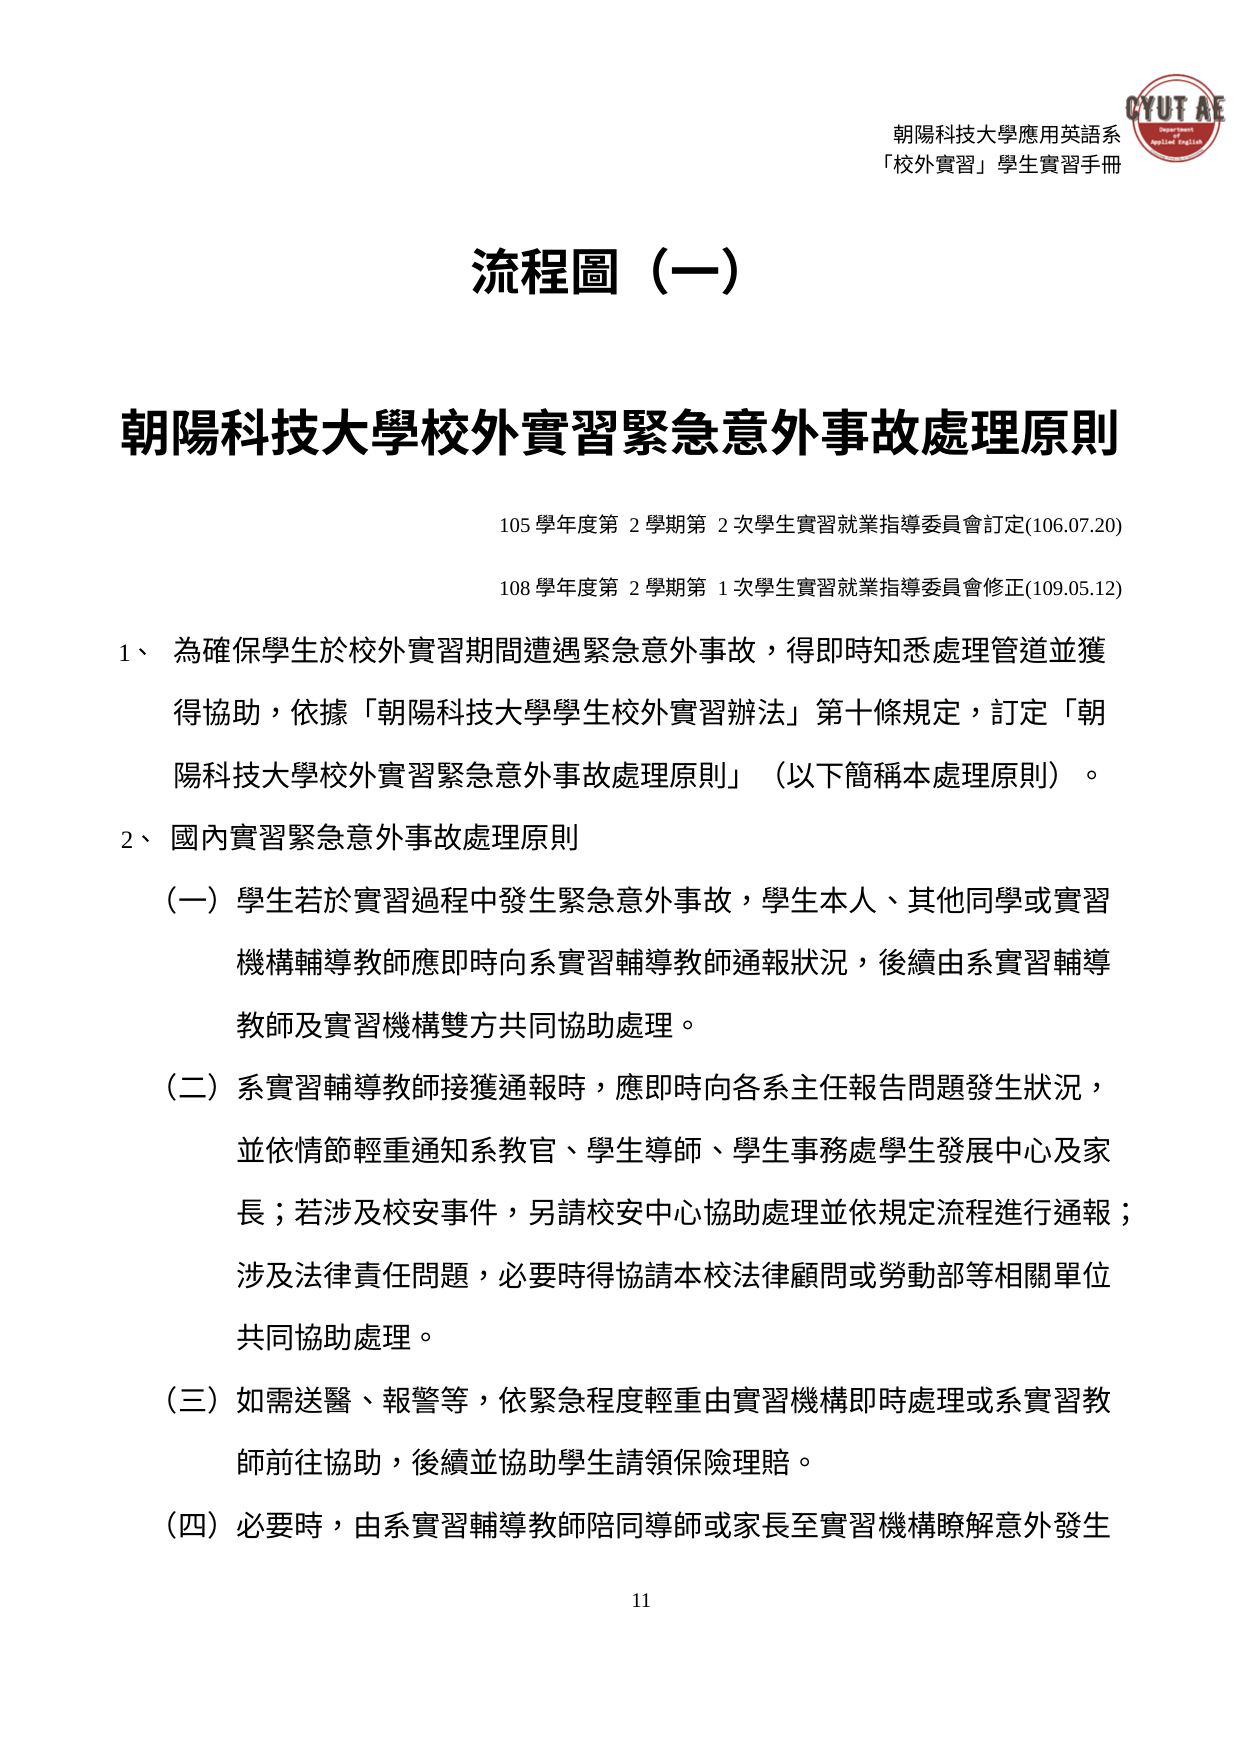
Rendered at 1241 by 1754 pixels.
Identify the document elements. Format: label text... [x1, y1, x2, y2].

text 朝陽科技大學校外實習緊急意外事故處理原則 [118, 357, 1122, 482]
text （四）必要時，由系實習輔導教師陪同導師或家長至實習機構瞭解意外發生 [149, 1482, 1122, 1544]
text 108 學年度第 2 學期第 1 次學生實習就業指導委員會修正(109.05.12) [118, 544, 1122, 607]
text （一）學生若於實習過程中發生緊急意外事故，學生本人、其他同學或實習機構輔導教師應即時向系實習輔導教師通報狀況，後續由系實習輔導教師及實習機構雙方共同協助處理。 [149, 857, 1122, 1044]
subtitle 流程圖（一） [118, 196, 1122, 321]
list 國內實習緊急意外事故處理原則 [121, 794, 1122, 857]
text （二）系實習輔導教師接獲通報時，應即時向各系主任報告問題發生狀況，並依情節輕重通知系教官、學生導師、學生事務處學生發展中心及家長；若涉及校安事件，另請校安中心協助處理並依規定流程進行通報；涉及法律責任問題，必要時得協請本校法律顧問或勞動部等相關單位共同協助處理。 [149, 1044, 1122, 1357]
text （三）如需送醫、報警等，依緊急程度輕重由實習機構即時處理或系實習教師前往協助，後續並協助學生請領保險理賠。 [149, 1357, 1122, 1482]
list 為確保學生於校外實習期間遭遇緊急意外事故，得即時知悉處理管道並獲得協助，依據「朝陽科技大學學生校外實習辦法」第十條規定，訂定「朝陽科技大學校外實習緊急意外事故處理原則」（以下簡稱本處理原則）。 [118, 607, 1122, 794]
text 105 學年度第 2 學期第 2 次學生實習就業指導委員會訂定(106.07.20) [118, 482, 1122, 544]
